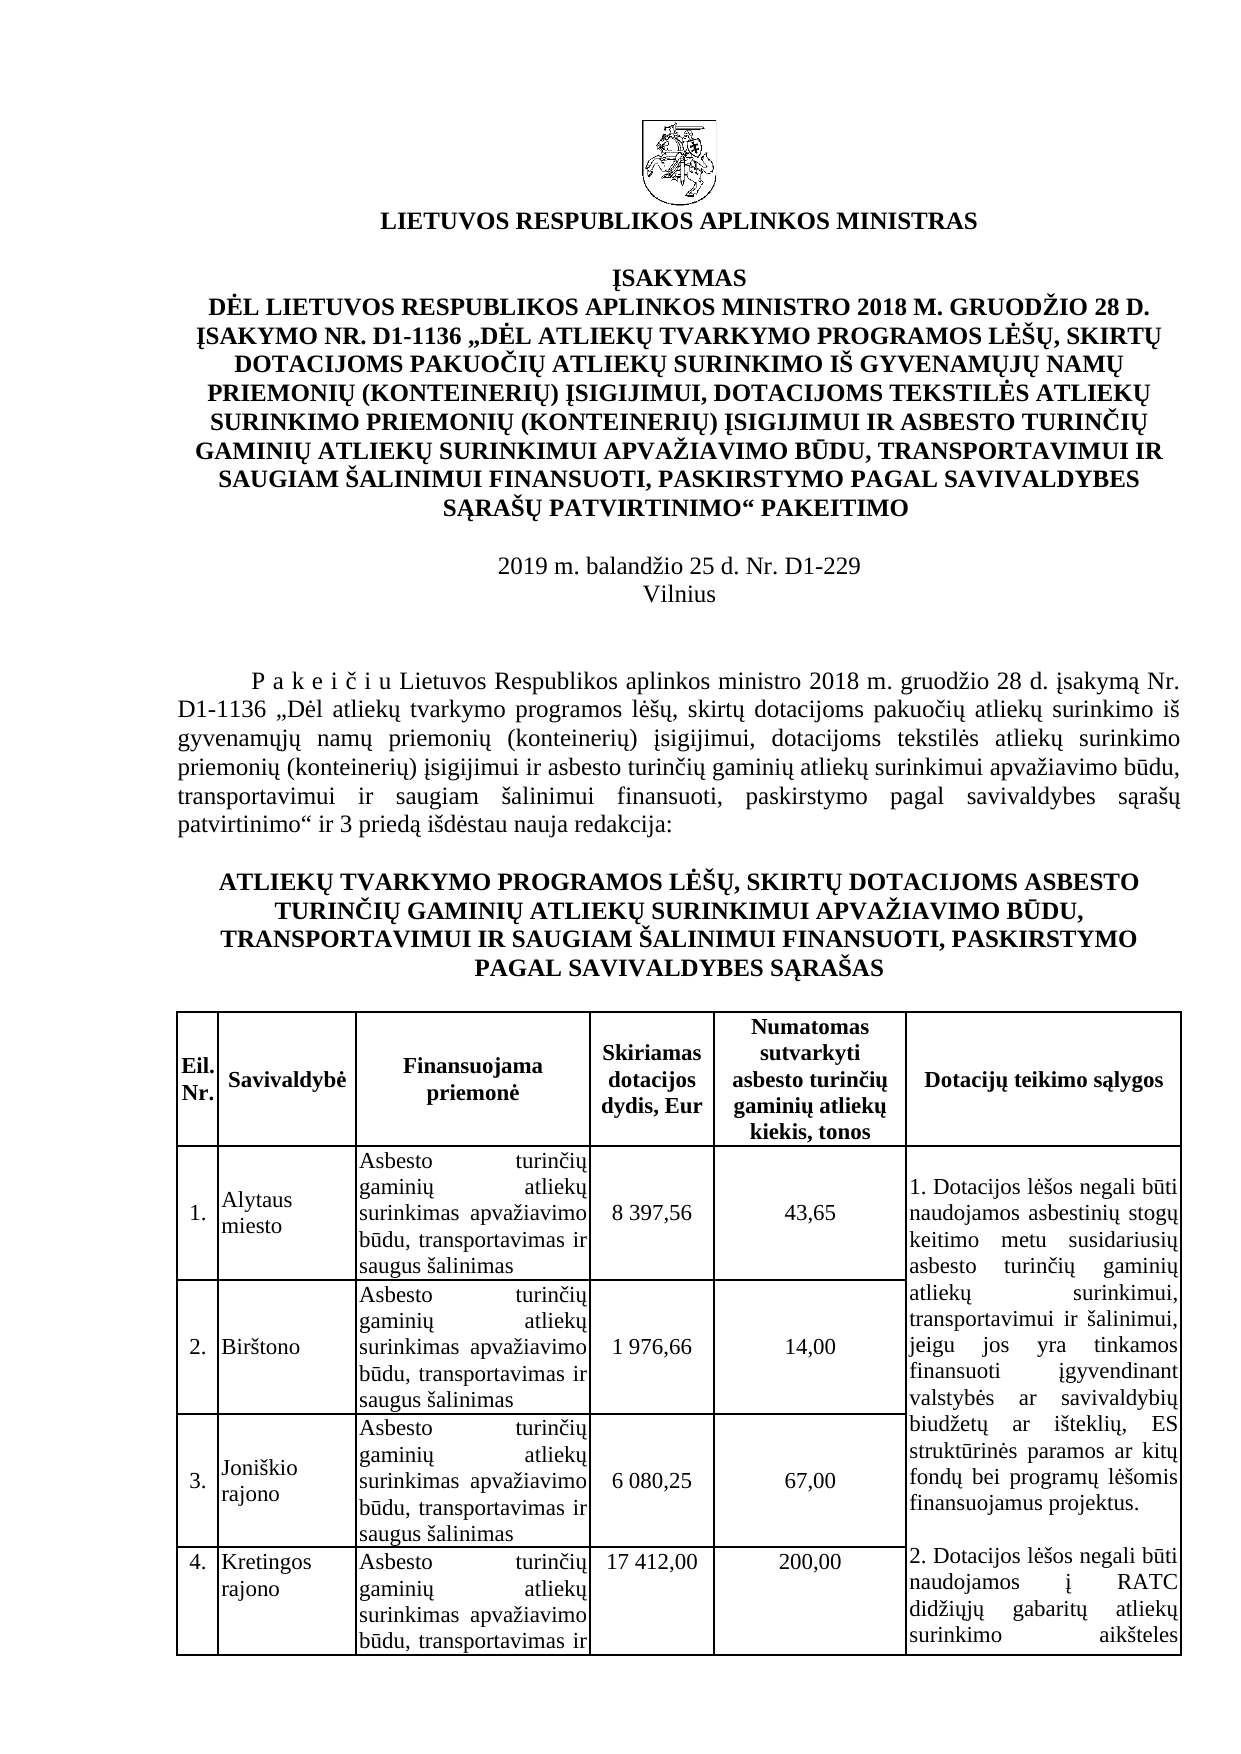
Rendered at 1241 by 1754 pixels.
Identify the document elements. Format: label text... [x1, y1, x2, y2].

table_cell 1 976,66 [591, 1281, 713, 1412]
table_cell Alytaus miesto [219, 1147, 355, 1278]
table_cell Kretingos rajono [219, 1548, 355, 1654]
table_cell Asbesto turinčių gaminių atliekų surinkimas apvažiavimo būdu, transportavimas ir saugus šalinimas [357, 1415, 589, 1546]
table_cell 1. Dotacijos lėšos negali būti naudojamos asbestinių stogų keitimo metu susidariusių asbesto turinčių gaminių atliekų surinkimui, transportavimui ir šalinimui, jeigu jos yra tinkamos finansuoti įgyvendinant valstybės ar savivaldybių biudžetų ar išteklių, ES struktūrinės paramos ar kitų fondų bei programų lėšomis finansuojamus projektus. 2. Dotacijos lėšos negali būti naudojamos į RATC didžiųjų gabaritų atliekų surinkimo aikšteles pristatytų asbesto turinčių gaminių atliekų transportavimui ir šalinimui, jeigu minėtų atliekų sutvarkymo išlaidos yra įtrauktos į gyventojų mokamą rinkliavą už komunalinių atliekų tvarkymą. 3. Dotacijos lėšomis apmokamos asbesto atliekų šalinimo išlaidos, neviršijančios minėtų atliekų priėmimo artimiausiame regioniniame sąvartyne nustatyto įkainio. 4. Projekto įgyvendinimo išlaidos apmokamos dotacijų teikimo sutartyje nustatyta tvarka. Dotacijos gavėjui gali būti išmokamas iki 30 procentų visos paskirtos dotacijos sumos avansas. [907, 1147, 1180, 1654]
table_cell Asbesto turinčių gaminių atliekų surinkimas apvažiavimo būdu, transportavimas ir [357, 1548, 589, 1654]
text P a k e i č i u Lietuvos Respublikos aplinkos ministro 2018 m. gruodžio 28 d. įsakymą Nr. D1-1136 „Dėl atliekų tvarkymo programos lėšų, skirtų dotacijoms pakuočių atliekų surinkimo iš gyvenamųjų namų priemonių (konteinerių) įsigijimui, dotacijoms tekstilės atliekų surinkimo priemonių (konteinerių) įsigijimui ir asbesto turinčių gaminių atliekų surinkimui apvažiavimo būdu, transportavimui ir saugiam šalinimui finansuoti, paskirstymo pagal savivaldybes sąrašų patvirtinimo“ ir 3 priedą išdėstau nauja redakcija: [177, 666, 1181, 838]
table_cell 17 412,00 [591, 1548, 713, 1654]
table_cell Joniškio rajono [219, 1415, 355, 1546]
table_header Savivaldybė [219, 1013, 355, 1145]
table_cell 4. [178, 1548, 217, 1654]
table_cell 3. [178, 1415, 217, 1546]
text Vilnius [177, 579, 1181, 637]
text LIETUVOS RESPUBLIKOS APLINKOS MINISTRAS [177, 206, 1181, 234]
table_cell Asbesto turinčių gaminių atliekų surinkimas apvažiavimo būdu, transportavimas ir saugus šalinimas [357, 1281, 589, 1412]
table_cell 2. [178, 1281, 217, 1412]
table_header Eil. Nr. [178, 1013, 217, 1145]
table_cell 14,00 [715, 1281, 905, 1412]
table_cell Asbesto turinčių gaminių atliekų surinkimas apvažiavimo būdu, transportavimas ir saugus šalinimas [357, 1147, 589, 1278]
table_cell 200,00 [715, 1548, 905, 1654]
text ATLIEKŲ TVARKYMO PROGRAMOS LĖŠŲ, SKIRTŲ DOTACIJOMS ASBESTO TURINČIŲ GAMINIŲ ATLIEKŲ SURINKIMUI APVAŽIAVIMO BŪDU, TRANSPORTAVIMUI IR SAUGIAM ŠALINIMUI FINANSUOTI, PASKIRSTYMO PAGAL SAVIVALDYBES SĄRAŠAS [177, 867, 1181, 982]
table_cell 6 080,25 [591, 1415, 713, 1546]
table_header Skiriamas dotacijos dydis, Eur [591, 1013, 713, 1145]
table_header Dotacijų teikimo sąlygos [907, 1013, 1180, 1145]
text DĖL LIETUVOS RESPUBLIKOS APLINKOS MINISTRO 2018 M. GRUODŽIO 28 D. ĮSAKYMO NR. D1-1136 „DĖL ATLIEKŲ TVARKYMO PROGRAMOS LĖŠŲ, SKIRTŲ DOTACIJOMS PAKUOČIŲ ATLIEKŲ SURINKIMO IŠ GYVENAMŲJŲ NAMŲ PRIEMONIŲ (KONTEINERIŲ) ĮSIGIJIMUI, DOTACIJOMS TEKSTILĖS ATLIEKŲ SURINKIMO PRIEMONIŲ (KONTEINERIŲ) ĮSIGIJIMUI IR ASBESTO TURINČIŲ GAMINIŲ ATLIEKŲ SURINKIMUI APVAŽIAVIMO BŪDU, TRANSPORTAVIMUI IR SAUGIAM ŠALINIMUI FINANSUOTI, PASKIRSTYMO PAGAL SAVIVALDYBES SĄRAŠŲ PATVIRTINIMO“ PAKEITIMO [177, 292, 1181, 522]
table_cell 67,00 [715, 1415, 905, 1546]
table_cell 1. [178, 1147, 217, 1278]
table_cell 8 397,56 [591, 1147, 713, 1278]
table_header Finansuojama priemonė [357, 1013, 589, 1145]
text 2019 m. balandžio 25 d. Nr. D1-229 [177, 551, 1181, 579]
table_cell 43,65 [715, 1147, 905, 1278]
table_header Numatomas sutvarkyti asbesto turinčių gaminių atliekų kiekis, tonos [715, 1013, 905, 1145]
text ĮSAKYMAS [177, 263, 1181, 292]
table_cell Birštono [219, 1281, 355, 1412]
